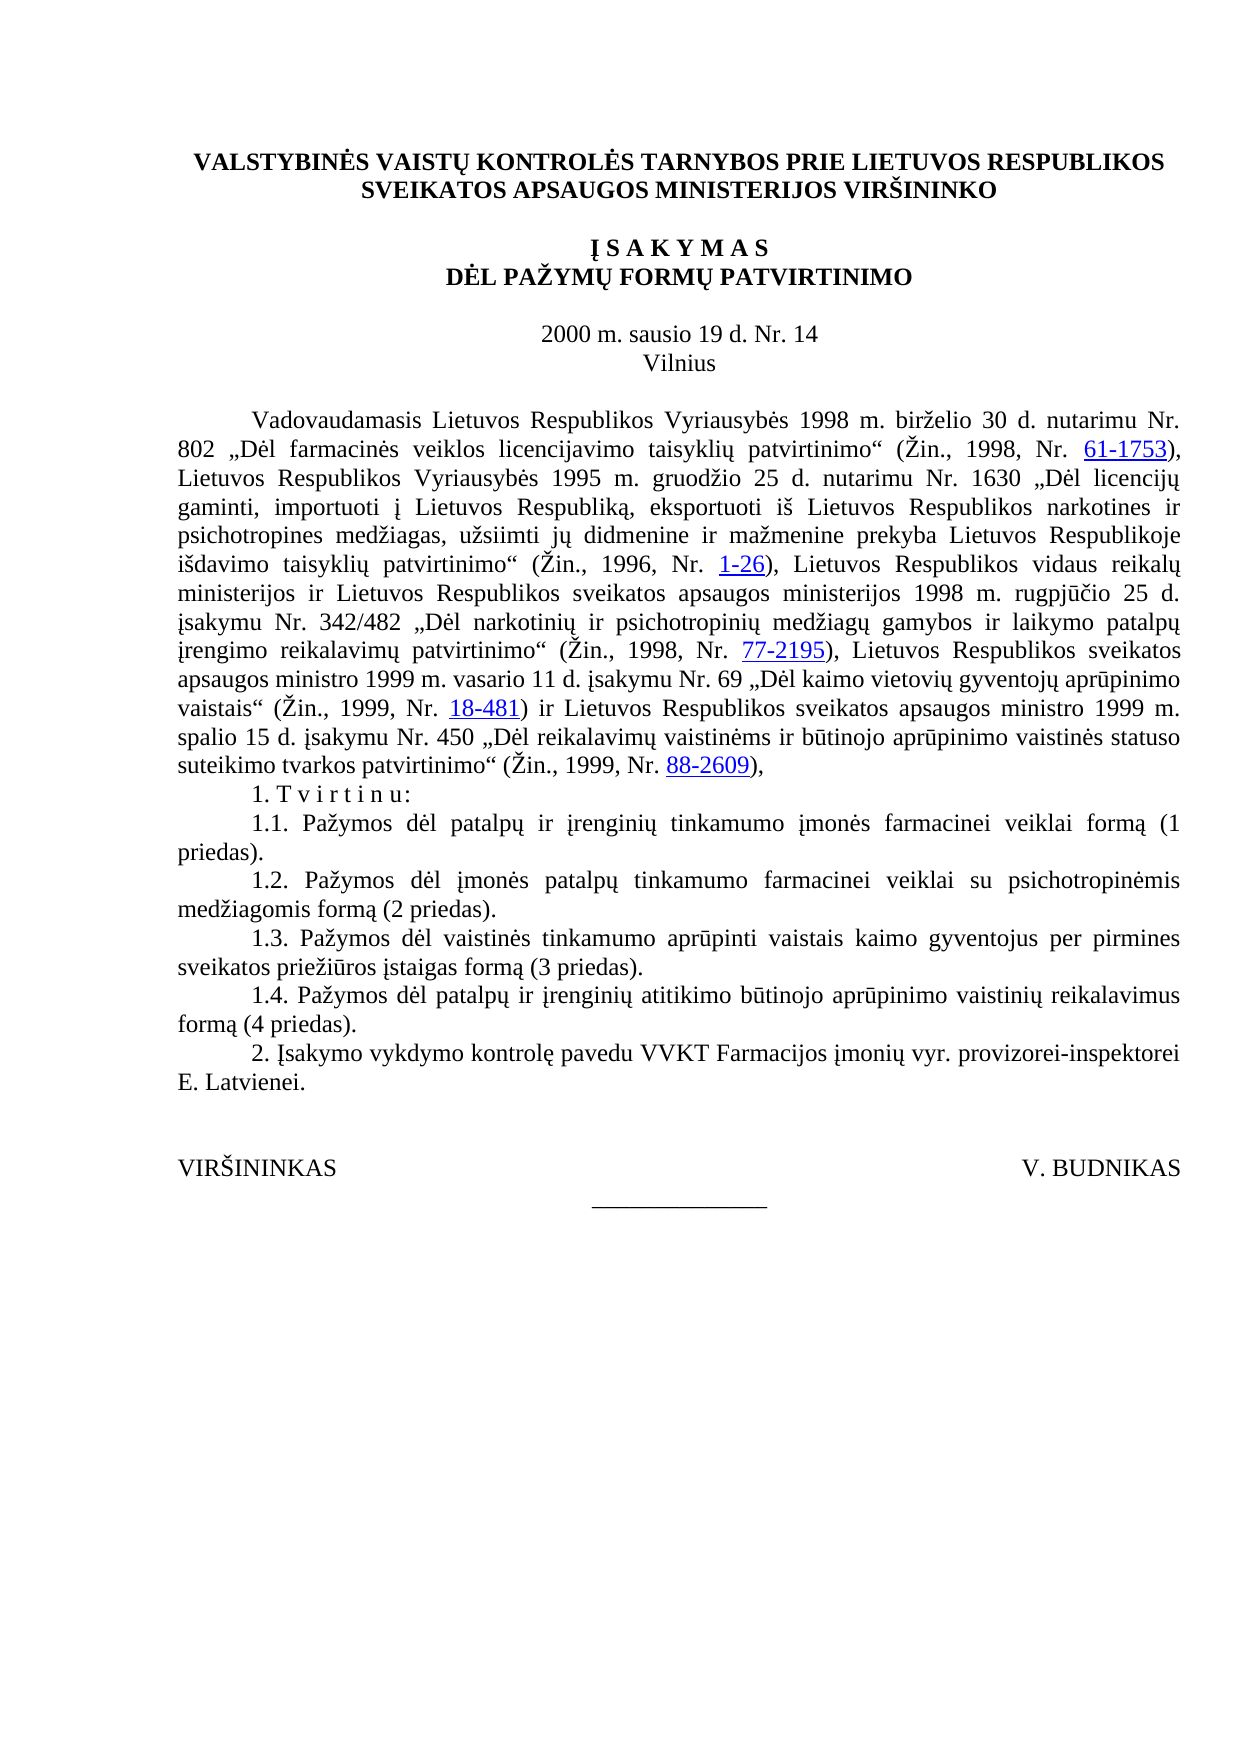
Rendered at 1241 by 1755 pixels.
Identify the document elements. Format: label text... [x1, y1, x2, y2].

text ______________ [177, 1182, 1181, 1211]
text Vadovaudamasis Lietuvos Respublikos Vyriausybės 1998 m. birželio 30 d. nutarimu Nr. 802 „Dėl farmacinės veiklos licencijavimo taisyklių patvirtinimo“ (Žin., 1998, Nr. 61-1753), Lietuvos Respublikos Vyriausybės 1995 m. gruodžio 25 d. nutarimu Nr. 1630 „Dėl licencijų gaminti, importuoti į Lietuvos Respubliką, eksportuoti iš Lietuvos Respublikos narkotines ir psichotropines medžiagas, užsiimti jų didmenine ir mažmenine prekyba Lietuvos Respublikoje išdavimo taisyklių patvirtinimo“ (Žin., 1996, Nr. 1-26), Lietuvos Respublikos vidaus reikalų ministerijos ir Lietuvos Respublikos sveikatos apsaugos ministerijos 1998 m. rugpjūčio 25 d. įsakymu Nr. 342/482 „Dėl narkotinių ir psichotropinių medžiagų gamybos ir laikymo patalpų įrengimo reikalavimų patvirtinimo“ (Žin., 1998, Nr. 77-2195), Lietuvos Respublikos sveikatos apsaugos ministro 1999 m. vasario 11 d. įsakymu Nr. 69 „Dėl kaimo vietovių gyventojų aprūpinimo vaistais“ (Žin., 1999, Nr. 18-481) ir Lietuvos Respublikos sveikatos apsaugos ministro 1999 m. spalio 15 d. įsakymu Nr. 450 „Dėl reikalavimų vaistinėms ir būtinojo aprūpinimo vaistinės statuso suteikimo tvarkos patvirtinimo“ (Žin., 1999, Nr. 88-2609), [177, 406, 1181, 779]
text Vilnius [177, 348, 1181, 377]
text 1. Tvirtinu: [177, 779, 1181, 808]
text 1.2. Pažymos dėl įmonės patalpų tinkamumo farmacinei veiklai su psichotropinėmis medžiagomis formą (2 priedas). [177, 866, 1181, 923]
text 2000 m. sausio 19 d. Nr. 14 [177, 319, 1181, 348]
text 1.3. Pažymos dėl vaistinės tinkamumo aprūpinti vaistais kaimo gyventojus per pirmines sveikatos priežiūros įstaigas formą (3 priedas). [177, 923, 1181, 981]
text VALSTYBINĖS VAISTŲ KONTROLĖS TARNYBOS PRIE LIETUVOS RESPUBLIKOS SVEIKATOS APSAUGOS MINISTERIJOS VIRŠININKO [177, 147, 1181, 204]
text 1.1. Pažymos dėl patalpų ir įrenginių tinkamumo įmonės farmacinei veiklai formą (1 priedas). [177, 808, 1181, 866]
text DĖL PAŽYMŲ FORMŲ PATVIRTINIMO [177, 262, 1181, 291]
text 2. Įsakymo vykdymo kontrolę pavedu VVKT Farmacijos įmonių vyr. provizorei-inspektorei E. Latvienei. [177, 1038, 1181, 1096]
text Viršininkas V. Budnikas [177, 1153, 1181, 1182]
text Į S A K Y M A S [177, 233, 1181, 262]
text 1.4. Pažymos dėl patalpų ir įrenginių atitikimo būtinojo aprūpinimo vaistinių reikalavimus formą (4 priedas). [177, 981, 1181, 1038]
